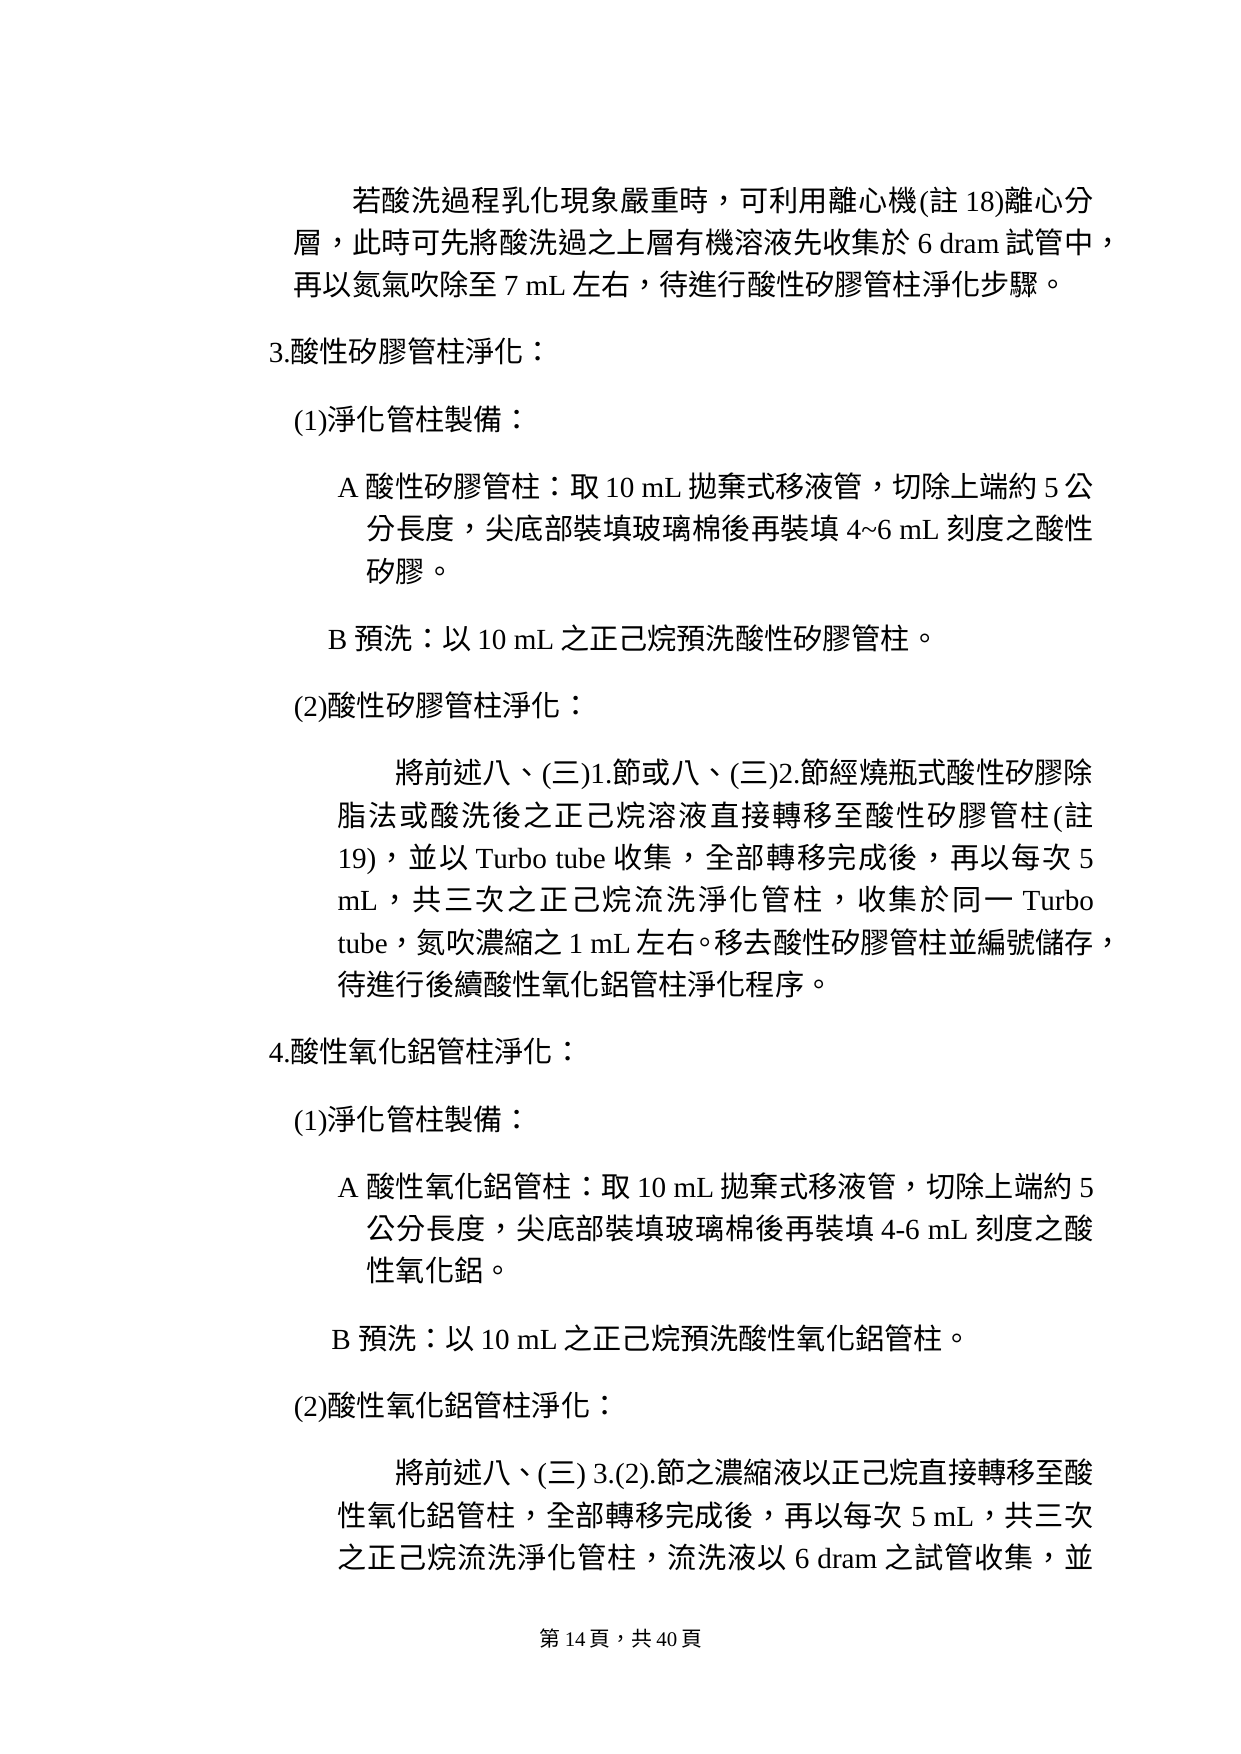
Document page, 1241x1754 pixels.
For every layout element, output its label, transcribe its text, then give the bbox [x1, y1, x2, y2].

text 4.酸性氧化鋁管柱淨化： [268, 1029, 1094, 1071]
text 若酸洗過程乳化現象嚴重時，可利用離心機(註18)離心分層，此時可先將酸洗過之上層有機溶液先收集於6 dram試管中，再以氮氣吹除至7 mL左右，待進行酸性矽膠管柱淨化步驟。 [293, 177, 1094, 304]
text (2)酸性矽膠管柱淨化： [293, 683, 1094, 725]
text 將前述八、(三) 3.(2).節之濃縮液以正己烷直接轉移至酸性氧化鋁管柱，全部轉移完成後，再以每次5 mL，共三次之正己烷流洗淨化管柱，流洗液以6 dram之試管收集，並 [337, 1450, 1094, 1577]
text B 預洗：以10 mL之正己烷預洗酸性矽膠管柱。 [328, 616, 1094, 658]
text (2)酸性氧化鋁管柱淨化： [293, 1383, 1094, 1425]
text (1)淨化管柱製備： [293, 1096, 1094, 1138]
text 將前述八、(三)1.節或八、(三)2.節經燒瓶式酸性矽膠除脂法或酸洗後之正己烷溶液直接轉移至酸性矽膠管柱(註19)，並以Turbo tube收集，全部轉移完成後，再以每次5 mL，共三次之正己烷流洗淨化管柱，收集於同一Turbo tube，氮吹濃縮之1 mL左右。移去酸性矽膠管柱並編號儲存，待進行後續酸性氧化鋁管柱淨化程序。 [337, 750, 1094, 1004]
text 3.酸性矽膠管柱淨化： [266, 329, 1094, 371]
text A 酸性矽膠管柱：取10 mL拋棄式移液管，切除上端約5公分長度，尖底部裝填玻璃棉後再裝填4~6 mL刻度之酸性矽膠。 [337, 464, 1094, 591]
text A 酸性氧化鋁管柱：取10 mL拋棄式移液管，切除上端約5公分長度，尖底部裝填玻璃棉後再裝填4-6 mL刻度之酸性氧化鋁。 [337, 1163, 1094, 1290]
text B 預洗：以10 mL之正己烷預洗酸性氧化鋁管柱。 [331, 1315, 1094, 1358]
text (1)淨化管柱製備： [293, 396, 1094, 439]
